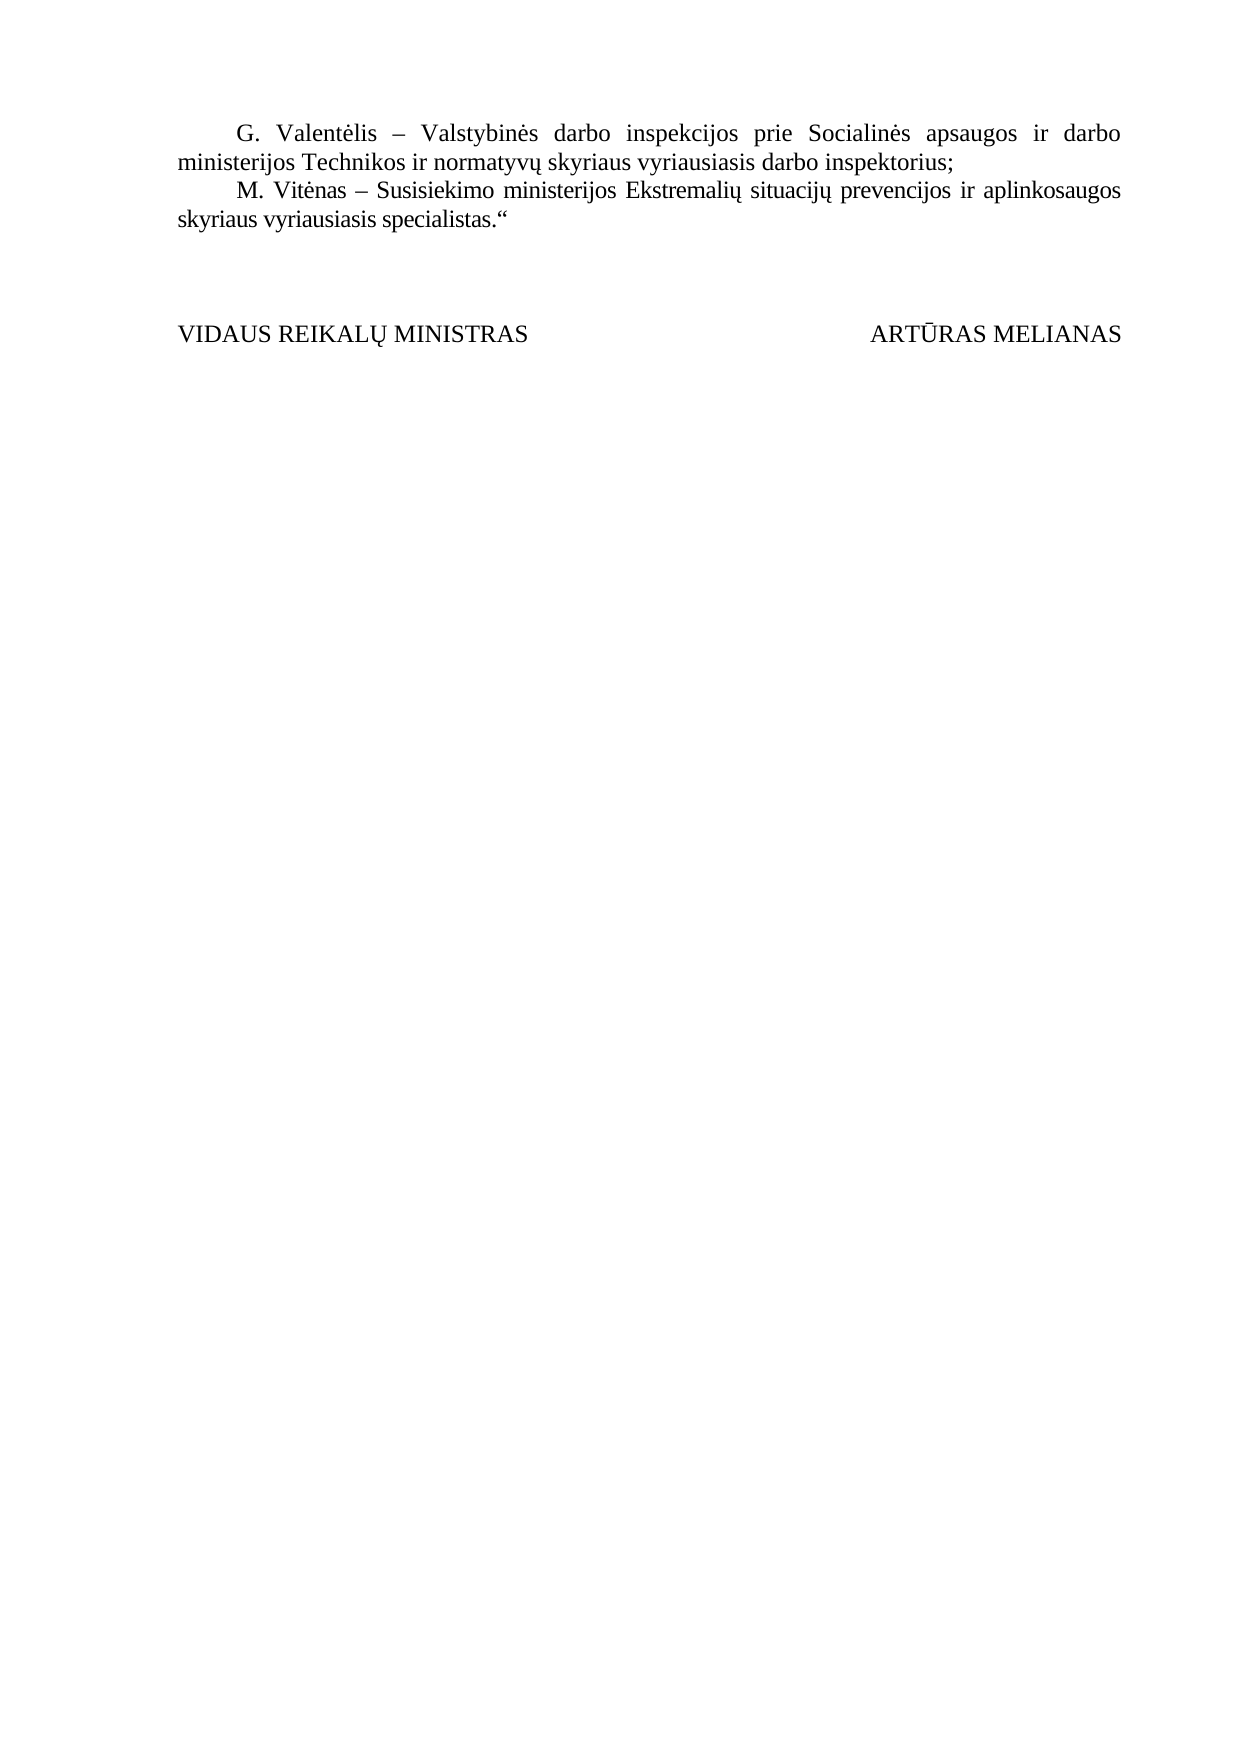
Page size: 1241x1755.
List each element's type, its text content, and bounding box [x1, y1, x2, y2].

text M. Vitėnas – Susisiekimo ministerijos Ekstremalių situacijų prevencijos ir aplinkosaugos skyriaus vyriausiasis specialistas.“ [177, 176, 1122, 233]
text G. Valentėlis – Valstybinės darbo inspekcijos prie Socialinės apsaugos ir darbo ministerijos Technikos ir normatyvų skyriaus vyriausiasis darbo inspektorius; [177, 118, 1122, 176]
text Vidaus reikalų ministras Artūras Melianas [177, 319, 1122, 348]
